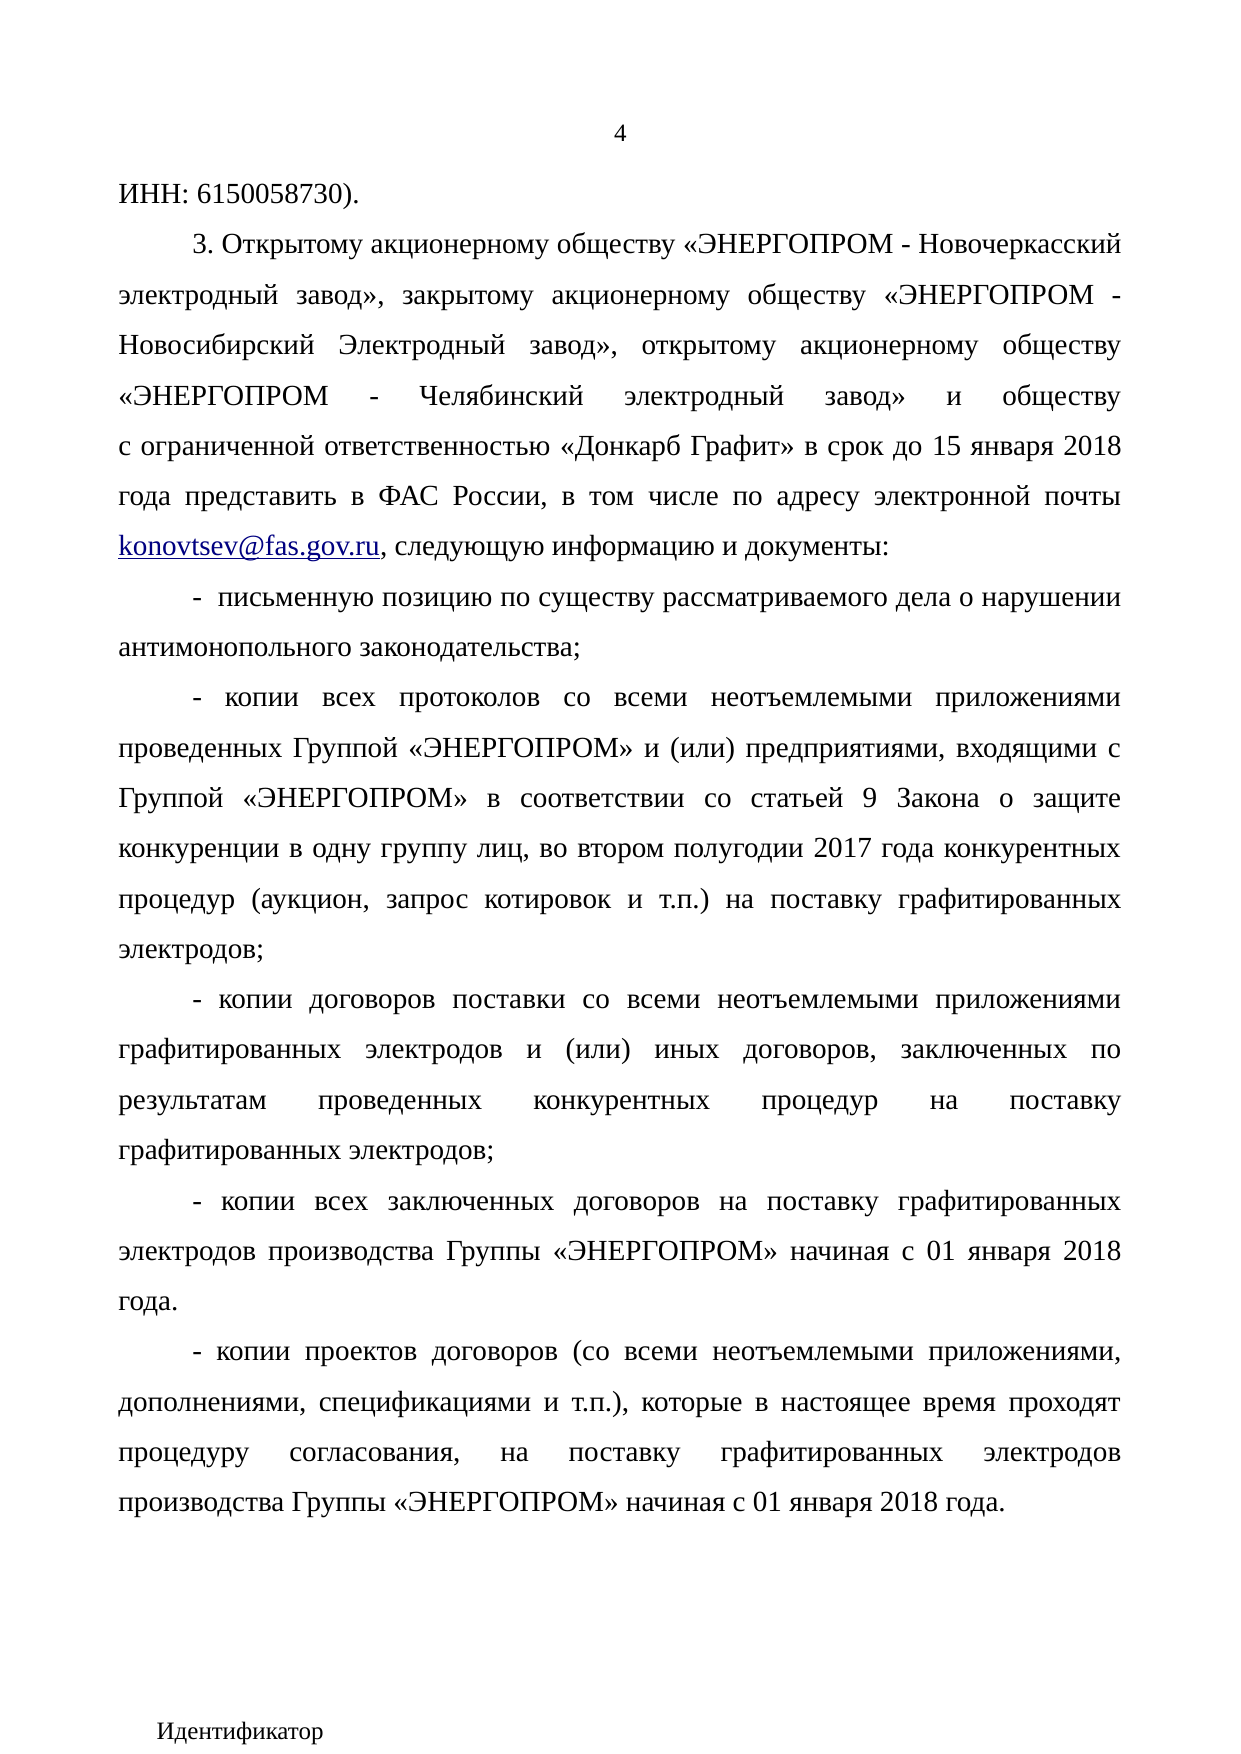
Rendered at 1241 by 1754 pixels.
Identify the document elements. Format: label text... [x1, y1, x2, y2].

text - копии договоров поставки со всеми неотъемлемыми приложениями графитированных электродов и (или) иных договоров, заключенных по результатам проведенных конкурентных процедур на поставку графитированных электродов; [118, 981, 1122, 1166]
text - письменную позицию по существу рассматриваемого дела о нарушении антимонопольного законодательства; [118, 579, 1122, 663]
text ИНН: 6150058730). [118, 176, 1122, 210]
text - копии всех протоколов со всеми неотъемлемыми приложениями проведенных Группой «ЭНЕРГОПРОМ» и (или) предприятиями, входящими с Группой «ЭНЕРГОПРОМ» в соответствии со статьей 9 Закона о защите конкуренции в одну группу лиц, во втором полугодии 2017 года конкурентных процедур (аукцион, запрос котировок и т.п.) на поставку графитированных электродов; [118, 679, 1122, 964]
text 3. Открытому акционерному обществу «ЭНЕРГОПРОМ - Новочеркасский электродный завод», закрытому акционерному обществу «ЭНЕРГОПРОМ - Новосибирский Электродный завод», открытому акционерному обществу «ЭНЕРГОПРОМ - Челябинский электродный завод» и обществу с ограниченной ответственностью «Донкарб Графит» в срок до 15 января 2018 года представить в ФАС России, в том числе по адресу электронной почты konovtsev@fas.gov.ru, следующую информацию и документы: [118, 227, 1122, 562]
text - копии проектов договоров (со всеми неотъемлемыми приложениями, дополнениями, спецификациями и т.п.), которые в настоящее время проходят процедуру согласования, на поставку графитированных электродов производства Группы «ЭНЕРГОПРОМ» начиная с 01 января 2018 года. [118, 1333, 1122, 1518]
text - копии всех заключенных договоров на поставку графитированных электродов производства Группы «ЭНЕРГОПРОМ» начиная с 01 января 2018 года. [118, 1183, 1122, 1317]
